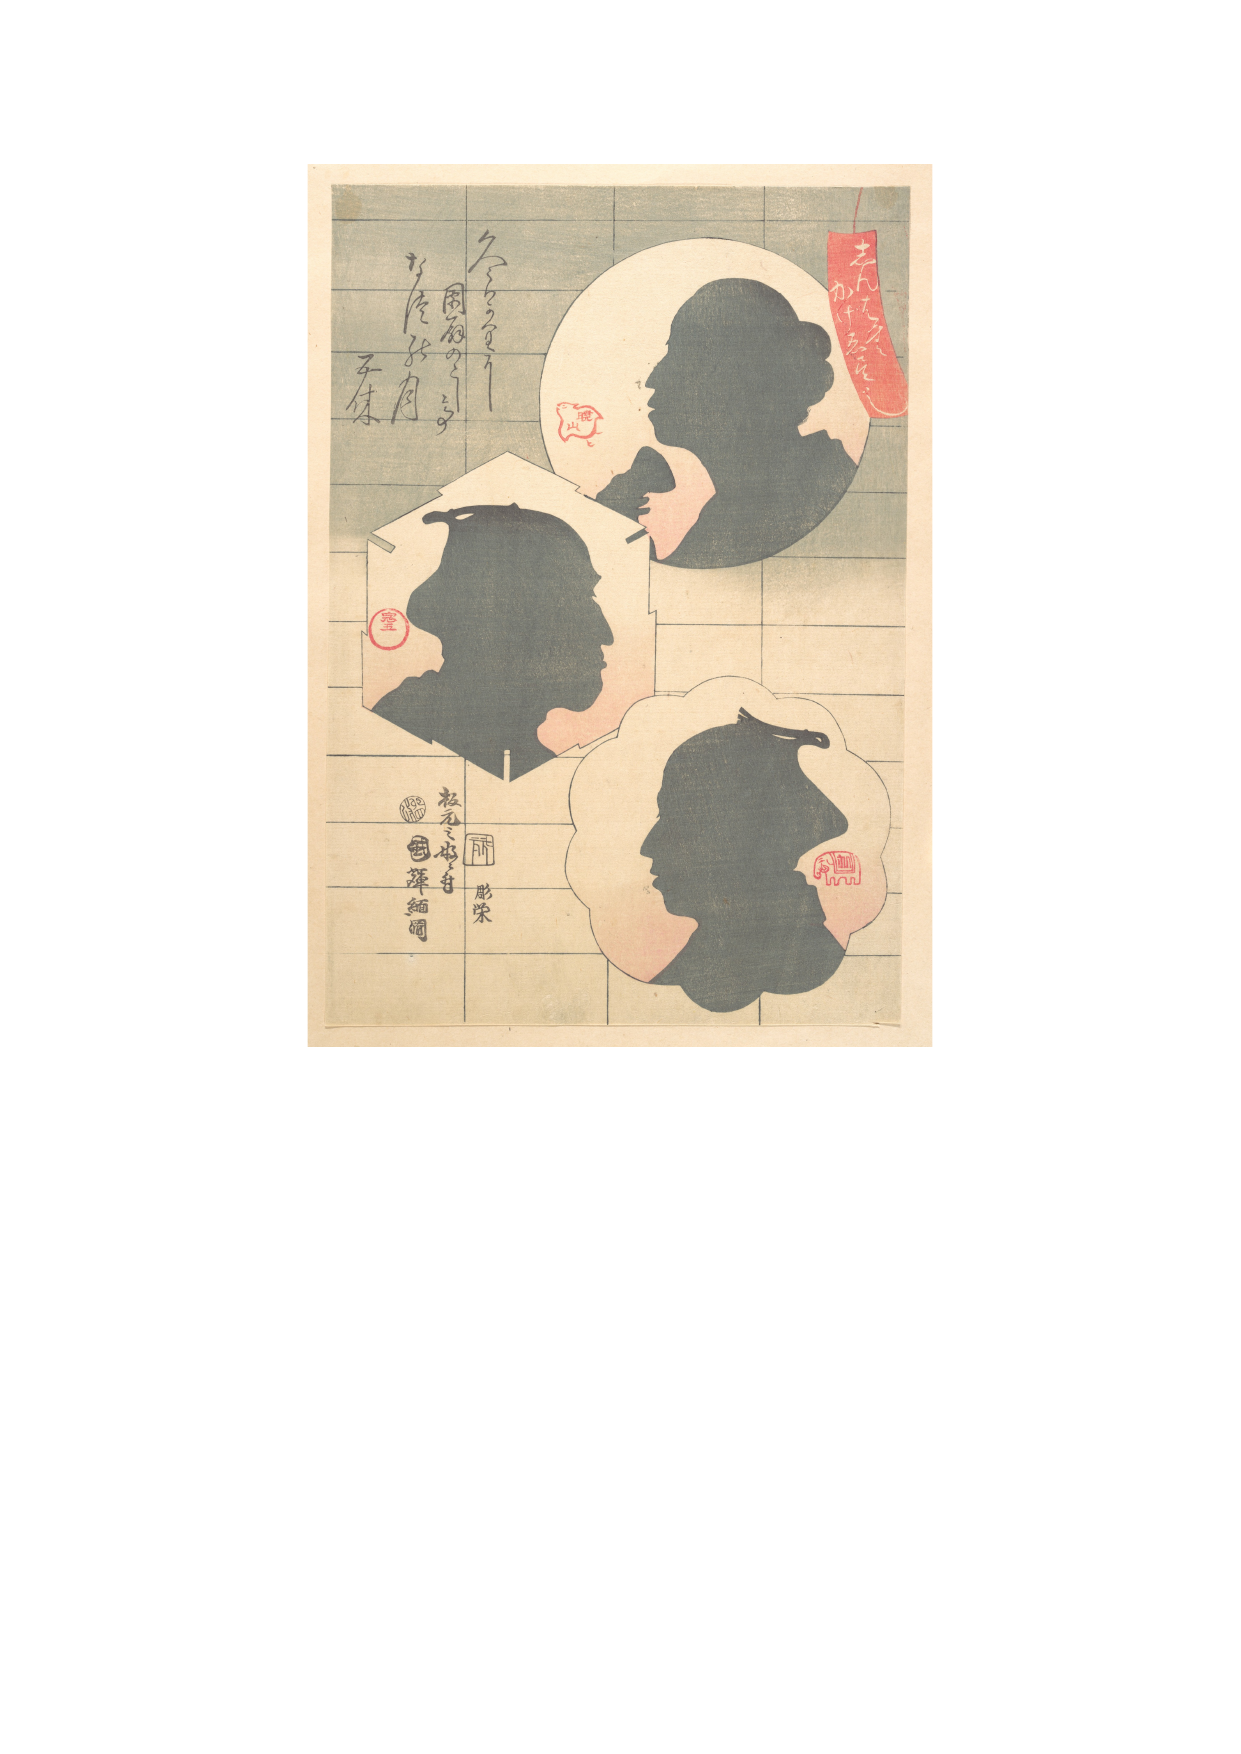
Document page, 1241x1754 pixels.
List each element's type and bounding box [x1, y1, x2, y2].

picture [307, 164, 933, 1047]
